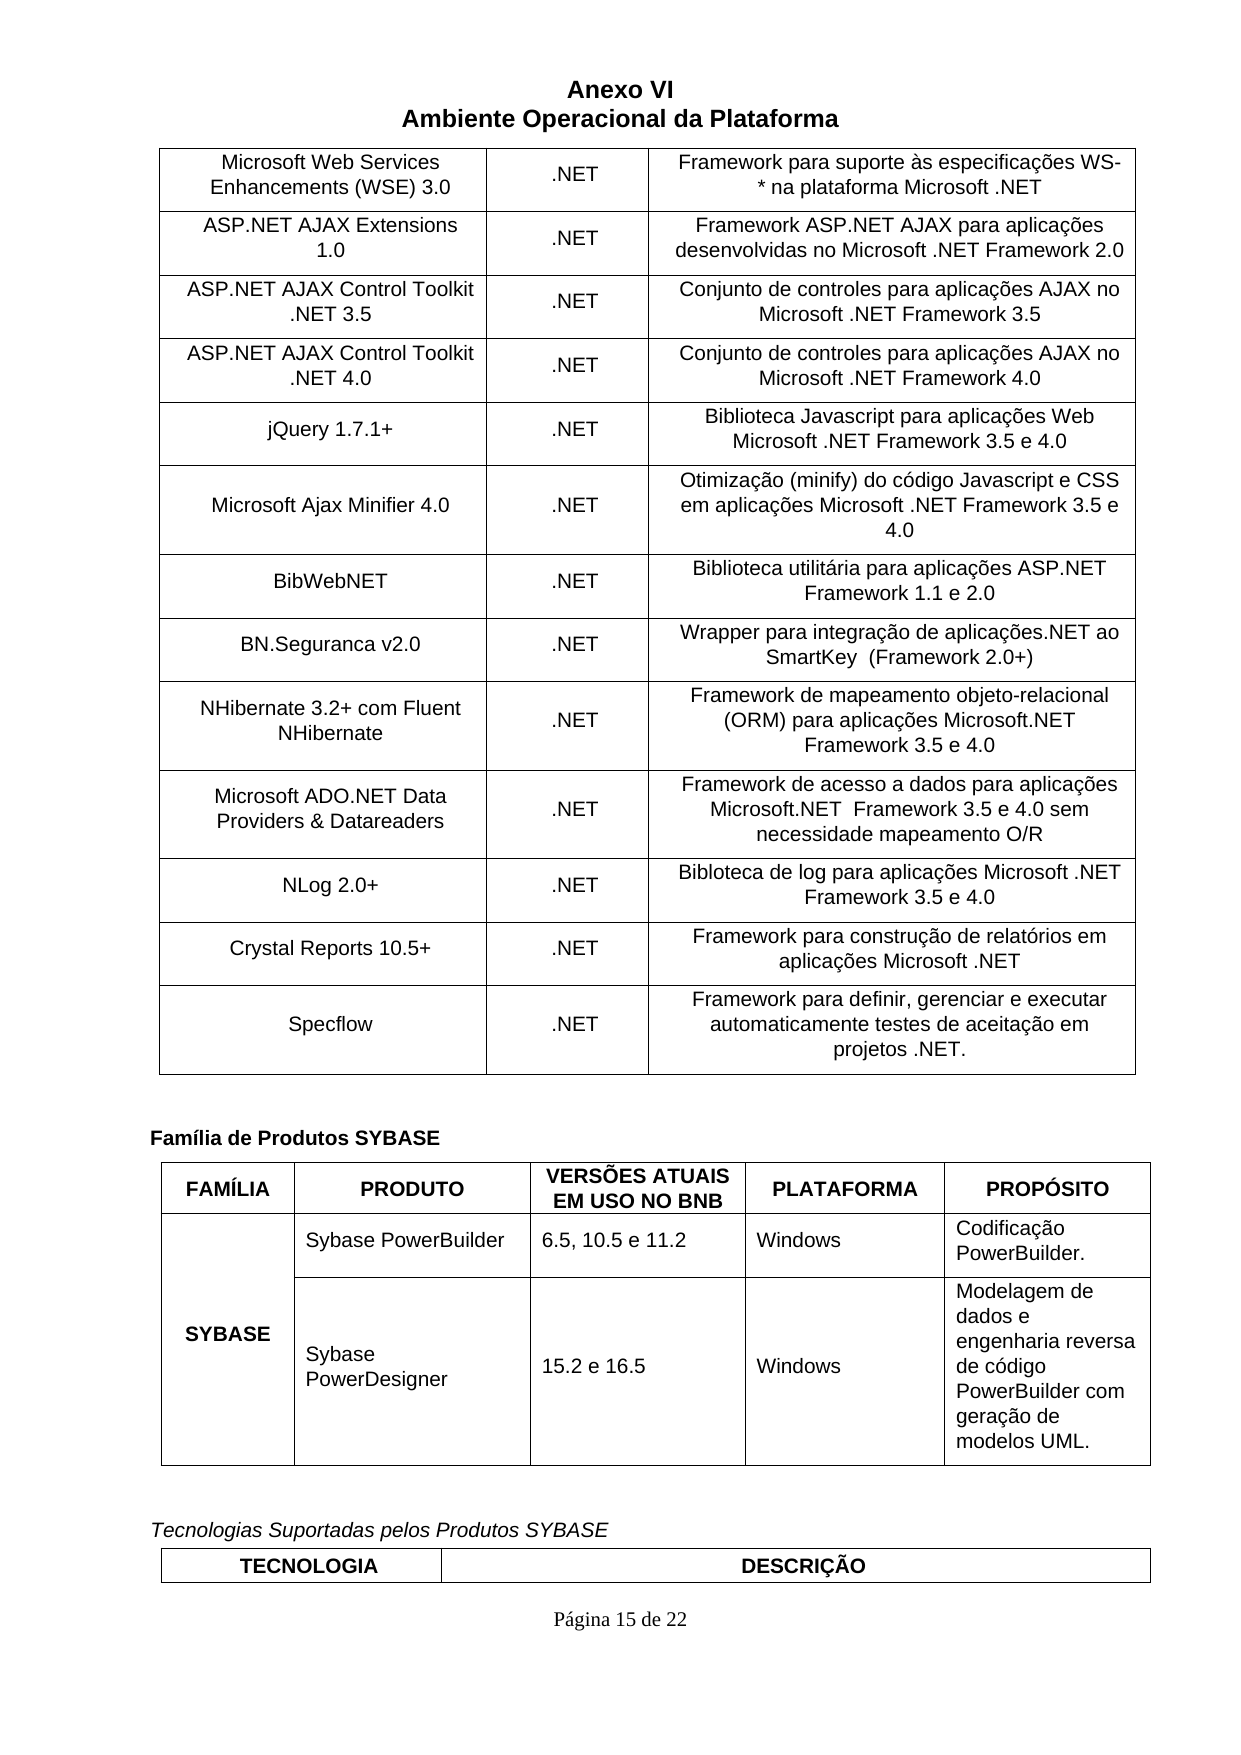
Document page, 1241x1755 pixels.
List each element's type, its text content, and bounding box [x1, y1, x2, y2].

table_cell Framework para construção de relatórios em aplicações Microsoft .NET [649, 923, 1135, 985]
table_header FAMÍLIA [162, 1163, 294, 1213]
table_cell Wrapper para integração de aplicações.NET ao SmartKey (Framework 2.0+) [649, 619, 1135, 681]
table_cell Specflow [160, 986, 486, 1074]
table_cell Sybase PowerDesigner [295, 1278, 530, 1465]
table_header PLATAFORMA [746, 1163, 944, 1213]
table_cell Modelagem de dados e engenharia reversa de código PowerBuilder com geração de modelos UML. [945, 1278, 1150, 1465]
table_cell Biblioteca Javascript para aplicações Web Microsoft .NET Framework 3.5 e 4.0 [649, 403, 1135, 465]
table_cell 15.2 e 16.5 [531, 1278, 745, 1465]
subtitle Família de Produtos SYBASE [150, 1125, 1090, 1150]
table_cell ASP.NET AJAX Control Toolkit .NET 4.0 [160, 339, 486, 402]
table_cell Microsoft Ajax Minifier 4.0 [160, 466, 486, 554]
table_cell Framework ASP.NET AJAX para aplicações desenvolvidas no Microsoft .NET Framework 2.0 [649, 212, 1135, 275]
table_cell .NET [487, 771, 648, 858]
table_cell Conjunto de controles para aplicações AJAX no Microsoft .NET Framework 4.0 [649, 339, 1135, 402]
table_cell .NET [487, 466, 648, 554]
table_cell Bibloteca de log para aplicações Microsoft .NET Framework 3.5 e 4.0 [649, 859, 1135, 922]
table_cell .NET [487, 859, 648, 922]
table_cell Crystal Reports 10.5+ [160, 923, 486, 985]
table_cell .NET [487, 986, 648, 1074]
table_cell .NET [487, 212, 648, 275]
table_cell .NET [487, 339, 648, 402]
table_cell NLog 2.0+ [160, 859, 486, 922]
subtitle Tecnologias Suportadas pelos Produtos SYBASE [150, 1516, 1090, 1541]
table_cell ASP.NET AJAX Control Toolkit .NET 3.5 [160, 276, 486, 338]
table_cell .NET [487, 276, 648, 338]
table_cell BibWebNET [160, 555, 486, 617]
table_cell Framework de acesso a dados para aplicações Microsoft.NET Framework 3.5 e 4.0 sem necessidade mapeamento O/R [649, 771, 1135, 858]
table_header DESCRIÇÃO [442, 1549, 1150, 1582]
table_cell ASP.NET AJAX Extensions 1.0 [160, 212, 486, 275]
table_cell 6.5, 10.5 e 11.2 [531, 1214, 745, 1277]
table_cell Framework para definir, gerenciar e executar automaticamente testes de aceitação em projetos .NET. [649, 986, 1135, 1074]
table_cell Codificação PowerBuilder. [945, 1214, 1150, 1277]
table_cell jQuery 1.7.1+ [160, 403, 486, 465]
table_cell .NET [487, 403, 648, 465]
table_header TECNOLOGIA [162, 1549, 441, 1582]
table_cell Microsoft Web Services Enhancements (WSE) 3.0 [160, 149, 486, 211]
table_cell NHibernate 3.2+ com Fluent NHibernate [160, 682, 486, 769]
table_header PRODUTO [295, 1163, 530, 1213]
table_cell .NET [487, 682, 648, 769]
table_cell .NET [487, 923, 648, 985]
table_cell Microsoft ADO.NET Data Providers & Datareaders [160, 771, 486, 858]
table_header PROPÓSITO [945, 1163, 1150, 1213]
table_cell Conjunto de controles para aplicações AJAX no Microsoft .NET Framework 3.5 [649, 276, 1135, 338]
table_cell Framework de mapeamento objeto-relacional (ORM) para aplicações Microsoft.NET Framework 3.5 e 4.0 [649, 682, 1135, 769]
table_cell Biblioteca utilitária para aplicações ASP.NET Framework 1.1 e 2.0 [649, 555, 1135, 617]
table_cell Otimização (minify) do código Javascript e CSS em aplicações Microsoft .NET Framework 3.5 e 4.0 [649, 466, 1135, 554]
table_cell Windows [746, 1278, 944, 1465]
table_cell BN.Seguranca v2.0 [160, 619, 486, 681]
table_cell .NET [487, 149, 648, 211]
table_cell Framework para suporte às especificações WS-* na plataforma Microsoft .NET [649, 149, 1135, 211]
table_header VERSÕES ATUAIS EM USO NO BNB [531, 1163, 745, 1213]
table_cell SYBASE [162, 1214, 294, 1465]
table_cell Sybase PowerBuilder [295, 1214, 530, 1277]
table_cell .NET [487, 619, 648, 681]
table_cell Windows [746, 1214, 944, 1277]
table_cell .NET [487, 555, 648, 617]
